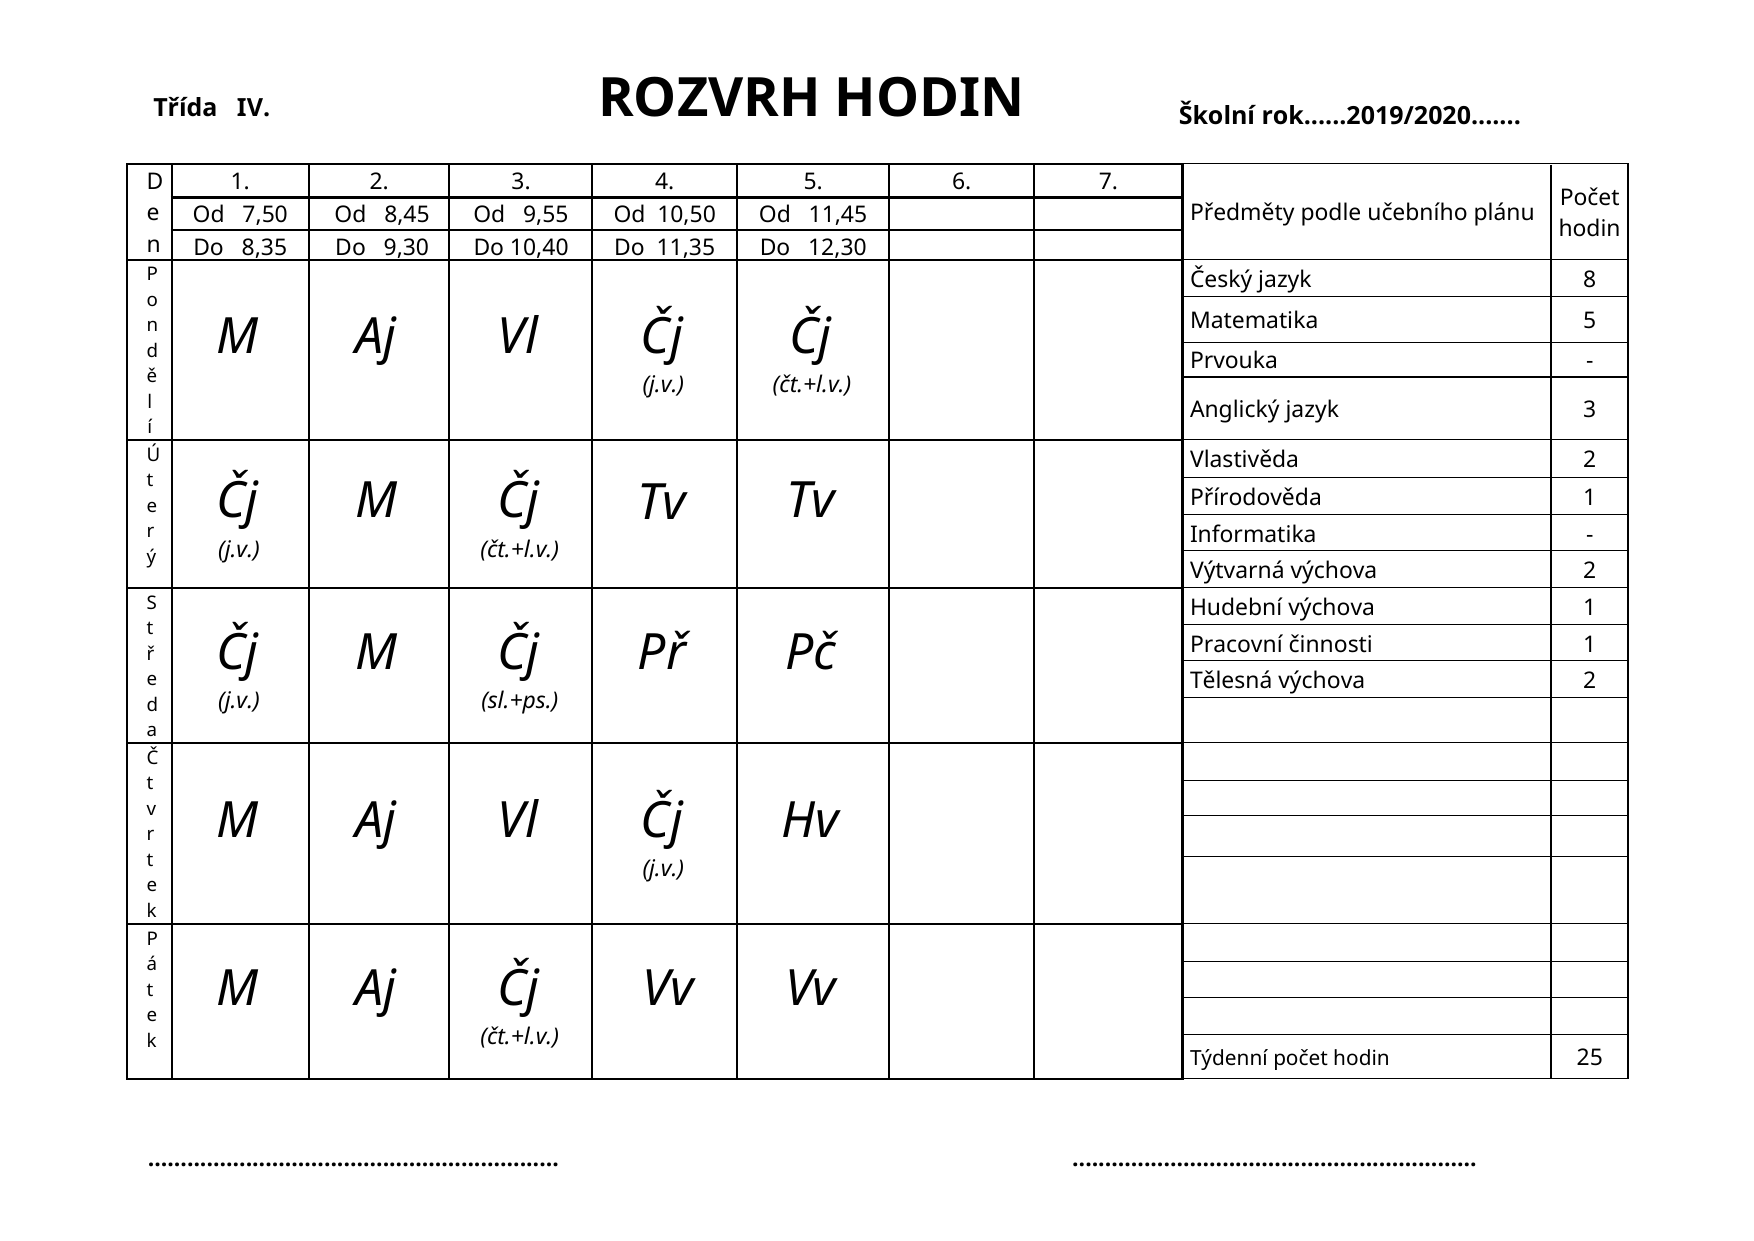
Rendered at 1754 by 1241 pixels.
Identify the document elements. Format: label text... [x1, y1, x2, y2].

table_cell [1035, 199, 1181, 229]
table_cell [1184, 743, 1550, 779]
table_cell Pátek [128, 925, 171, 1078]
table_cell Výtvarná výchova [1184, 551, 1550, 587]
table_cell Hv [738, 744, 888, 923]
table_cell Úterý [128, 441, 171, 587]
table_cell Tělesná výchova [1184, 661, 1550, 697]
table_cell Do 12,30 [738, 231, 888, 258]
table_cell Aj [310, 925, 448, 1078]
table_cell Vv [738, 925, 888, 1078]
table_header 2. [310, 165, 448, 196]
table_cell Tv [738, 441, 888, 587]
table_cell 2 [1552, 661, 1627, 697]
table_cell [1035, 589, 1181, 742]
table_cell Do 8,35 [173, 231, 308, 258]
table_cell Od 11,45 [738, 199, 888, 229]
table_cell Vl [450, 744, 591, 923]
table_cell 2 [1552, 551, 1627, 587]
table_cell M [173, 925, 308, 1078]
table_cell Vl [450, 261, 591, 439]
table_cell M [310, 441, 448, 587]
table_cell Matematika [1184, 297, 1550, 342]
table_cell Př [593, 589, 736, 742]
table_cell [1184, 924, 1550, 961]
table_cell Čj (čt.+l.v.) [450, 441, 591, 587]
table_cell Vlastivěda [1184, 440, 1550, 477]
table_cell 1 [1552, 478, 1627, 514]
table_cell [1035, 441, 1181, 587]
table_cell 8 [1552, 260, 1627, 296]
table_cell Prvouka [1184, 343, 1550, 376]
table_cell [1035, 261, 1181, 439]
table_cell Aj [310, 261, 448, 439]
table_cell [1552, 998, 1627, 1034]
table_cell Čj (čt.+l.v.) [450, 925, 591, 1078]
table_cell Pracovní činnosti [1184, 625, 1550, 660]
table_cell [1184, 816, 1550, 856]
table_cell [1552, 743, 1627, 779]
table_cell Hudební výchova [1184, 588, 1550, 624]
table_cell Český jazyk [1184, 260, 1550, 296]
table_cell [890, 925, 1033, 1078]
table_cell [1035, 744, 1181, 923]
table_cell [1184, 698, 1550, 742]
table_header Třída IV. [59, 58, 591, 132]
table_header Den [128, 165, 171, 258]
table_header Předměty podle učebního plánu [1184, 164, 1551, 258]
table_cell 1 [1552, 588, 1627, 624]
table_cell Týdenní počet hodin [1184, 1035, 1550, 1078]
table_header 1. [173, 165, 308, 196]
table_cell Aj [310, 744, 448, 923]
table_cell Pondělí [128, 261, 171, 439]
table_cell Do 9,30 [310, 231, 448, 258]
table_header 6. [890, 165, 1033, 196]
table_cell [1552, 698, 1627, 742]
table_cell [1184, 857, 1550, 923]
table_cell [1552, 924, 1627, 961]
table_cell Do 10,40 [450, 231, 591, 258]
table_cell [890, 199, 1033, 229]
table_cell [1035, 925, 1181, 1078]
table_cell Čtvrtek [128, 744, 171, 923]
table_cell Čj (j.v.) [173, 589, 308, 742]
table_cell Od 8,45 [310, 199, 448, 229]
table_cell - [1552, 515, 1627, 550]
table_header Školní rok......2019/2020....... [1123, 58, 1613, 132]
table_cell M [173, 261, 308, 439]
table_cell [1552, 962, 1627, 997]
text ............................................................... .............................................................. [148, 1142, 1606, 1173]
table_cell Čj (čt.+l.v.) [738, 261, 888, 439]
table_cell [1184, 998, 1550, 1034]
table_cell Vv [593, 925, 736, 1078]
table_cell Přírodověda [1184, 478, 1550, 514]
table_cell [890, 231, 1033, 258]
table_cell Čj (j.v.) [593, 261, 736, 439]
table_cell Od 9,55 [450, 199, 591, 229]
table_cell Čj (j.v.) [593, 744, 736, 923]
table_header ROZVRH HODIN [591, 58, 1122, 132]
table_cell 5 [1552, 297, 1627, 342]
table_cell 3 [1552, 378, 1627, 439]
table_cell [890, 441, 1033, 587]
table_cell Od 10,50 [593, 199, 736, 229]
table_cell Od 7,50 [173, 199, 308, 229]
table_cell [890, 589, 1033, 742]
table_cell M [310, 589, 448, 742]
table_cell [1035, 231, 1181, 258]
table_cell Do 11,35 [593, 231, 736, 258]
table_cell Pč [738, 589, 888, 742]
table_header 7. [1035, 165, 1181, 196]
table_cell [1552, 857, 1627, 923]
table_cell Anglický jazyk [1184, 378, 1550, 439]
table_header 4. [593, 165, 736, 196]
table_cell 2 [1552, 440, 1627, 477]
table_cell Čj (sl.+ps.) [450, 589, 591, 742]
table_cell Tv [593, 441, 736, 587]
table_header Počet hodin [1551, 164, 1627, 258]
table_cell [1552, 816, 1627, 856]
table_cell Středa [128, 589, 171, 742]
table_header 3. [450, 165, 591, 196]
table_cell M [173, 744, 308, 923]
table_cell [1184, 962, 1550, 997]
table_cell Čj (j.v.) [173, 441, 308, 587]
table_cell 1 [1552, 625, 1627, 660]
table_cell 25 [1552, 1035, 1627, 1078]
table_cell [890, 744, 1033, 923]
table_cell - [1552, 343, 1627, 376]
table_cell Informatika [1184, 515, 1550, 550]
table_cell [1552, 781, 1627, 815]
table_cell [890, 261, 1033, 439]
table_header 5. [738, 165, 888, 196]
table_cell [1184, 781, 1550, 815]
